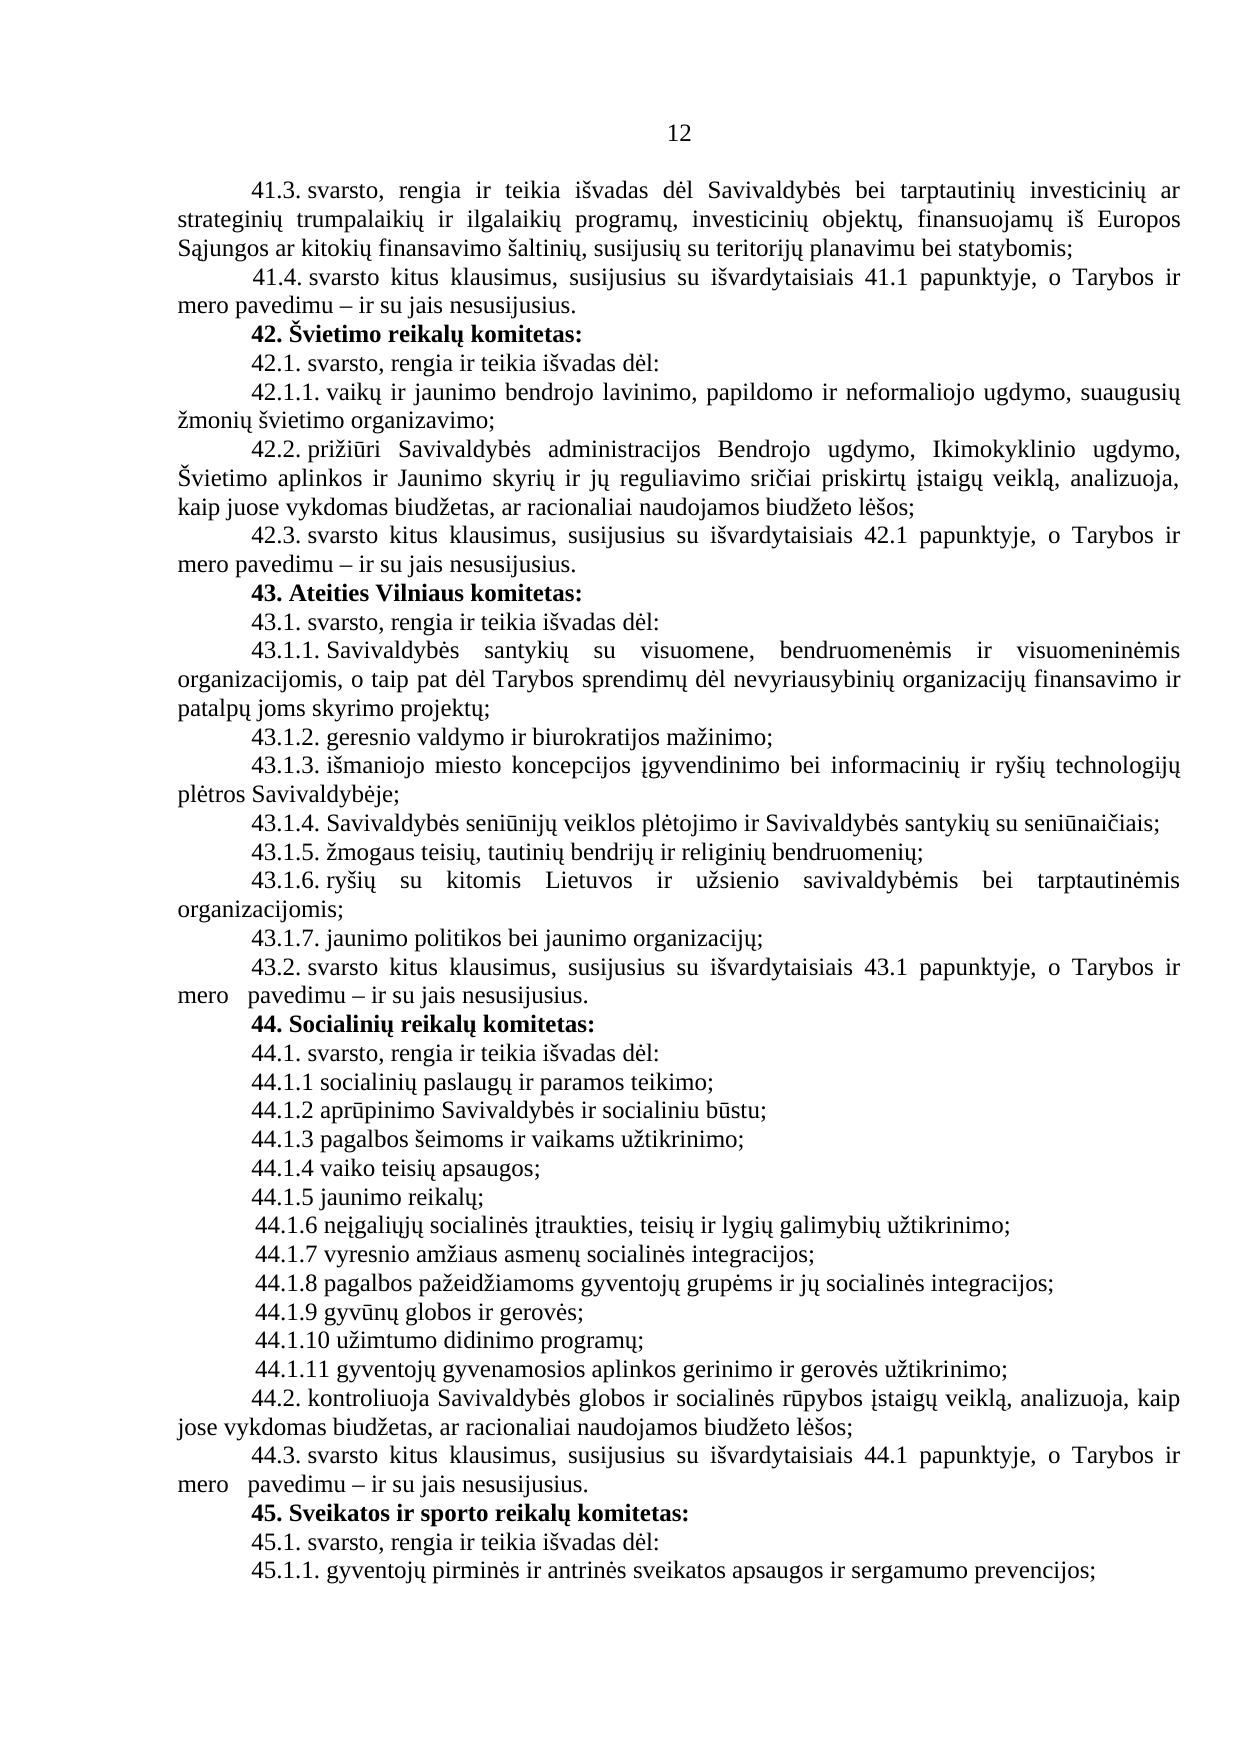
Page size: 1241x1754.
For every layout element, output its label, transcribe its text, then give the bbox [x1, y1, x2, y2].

text 43.1.7. jaunimo politikos bei jaunimo organizacijų; [177, 923, 1181, 952]
text 41.4. svarsto kitus klausimus, susijusius su išvardytaisiais 41.1 papunktyje, o Tarybos ir mero pavedimu – ir su jais nesusijusius. [177, 262, 1181, 319]
text 44.1.6 neįgaliųjų socialinės įtraukties, teisių ir lygių galimybių užtikrinimo; [177, 1211, 1181, 1239]
text 42.2. prižiūri Savivaldybės administracijos Bendrojo ugdymo, Ikimokyklinio ugdymo, Švietimo aplinkos ir Jaunimo skyrių ir jų reguliavimo sričiai priskirtų įstaigų veiklą, analizuoja, kaip juose vykdomas biudžetas, ar racionaliai naudojamos biudžeto lėšos; [177, 434, 1181, 521]
text 43.1.6. ryšių su kitomis Lietuvos ir užsienio savivaldybėmis bei tarptautinėmis organizacijomis; [177, 866, 1181, 923]
text 44.1.7 vyresnio amžiaus asmenų socialinės integracijos; [177, 1239, 1181, 1268]
text 43.1.4. Savivaldybės seniūnijų veiklos plėtojimo ir Savivaldybės santykių su seniūnaičiais; [177, 808, 1181, 837]
text 43.1.3. išmaniojo miesto koncepcijos įgyvendinimo bei informacinių ir ryšių technologijų plėtros Savivaldybėje; [177, 751, 1181, 808]
text 43.2. svarsto kitus klausimus, susijusius su išvardytaisiais 43.1 papunktyje, o Tarybos ir mero pavedimu – ir su jais nesusijusius. [177, 952, 1181, 1009]
text 45.1.1. gyventojų pirminės ir antrinės sveikatos apsaugos ir sergamumo prevencijos; [177, 1556, 1181, 1584]
text 43.1.1. Savivaldybės santykių su visuomene, bendruomenėmis ir visuomeninėmis organizacijomis, o taip pat dėl Tarybos sprendimų dėl nevyriausybinių organizacijų finansavimo ir patalpų joms skyrimo projektų; [177, 636, 1181, 722]
text 44.1.5 jaunimo reikalų; [177, 1182, 1181, 1211]
text 43.1.5. žmogaus teisių, tautinių bendrijų ir religinių bendruomenių; [177, 837, 1181, 866]
text 43.1.2. geresnio valdymo ir biurokratijos mažinimo; [177, 722, 1181, 751]
text 45. Sveikatos ir sporto reikalų komitetas: [177, 1498, 1181, 1527]
text 42. Švietimo reikalų komitetas: [177, 319, 1181, 348]
text 44.1.3 pagalbos šeimoms ir vaikams užtikrinimo; [177, 1124, 1181, 1153]
text 44.1.11 gyventojų gyvenamosios aplinkos gerinimo ir gerovės užtikrinimo; [177, 1354, 1181, 1383]
text 41.3. svarsto, rengia ir teikia išvadas dėl Savivaldybės bei tarptautinių investicinių ar strateginių trumpalaikių ir ilgalaikių programų, investicinių objektų, finansuojamų iš Europos Sąjungos ar kitokių finansavimo šaltinių, susijusių su teritorijų planavimu bei statybomis; [177, 176, 1181, 262]
text 45.1. svarsto, rengia ir teikia išvadas dėl: [177, 1527, 1181, 1556]
text 42.1. svarsto, rengia ir teikia išvadas dėl: [177, 348, 1181, 377]
text 43. Ateities Vilniaus komitetas: [177, 578, 1181, 607]
text 44. Socialinių reikalų komitetas: [177, 1009, 1181, 1038]
text 42.3. svarsto kitus klausimus, susijusius su išvardytaisiais 42.1 papunktyje, o Tarybos ir mero pavedimu – ir su jais nesusijusius. [177, 521, 1181, 578]
text 43.1. svarsto, rengia ir teikia išvadas dėl: [177, 607, 1181, 636]
text 44.1.9 gyvūnų globos ir gerovės; [177, 1297, 1181, 1326]
text 44.1.2 aprūpinimo Savivaldybės ir socialiniu būstu; [177, 1096, 1181, 1124]
text 42.1.1. vaikų ir jaunimo bendrojo lavinimo, papildomo ir neformaliojo ugdymo, suaugusių žmonių švietimo organizavimo; [177, 377, 1181, 434]
text 44.1.1 socialinių paslaugų ir paramos teikimo; [177, 1067, 1181, 1096]
text 44.1.8 pagalbos pažeidžiamoms gyventojų grupėms ir jų socialinės integracijos; [177, 1268, 1181, 1297]
text 44.2. kontroliuoja Savivaldybės globos ir socialinės rūpybos įstaigų veiklą, analizuoja, kaip jose vykdomas biudžetas, ar racionaliai naudojamos biudžeto lėšos; [177, 1383, 1181, 1441]
text 44.1.4 vaiko teisių apsaugos; [177, 1153, 1181, 1182]
text 44.1.10 užimtumo didinimo programų; [177, 1326, 1181, 1354]
text 44.1. svarsto, rengia ir teikia išvadas dėl: [177, 1038, 1181, 1067]
text 44.3. svarsto kitus klausimus, susijusius su išvardytaisiais 44.1 papunktyje, o Tarybos ir mero pavedimu – ir su jais nesusijusius. [177, 1441, 1181, 1498]
